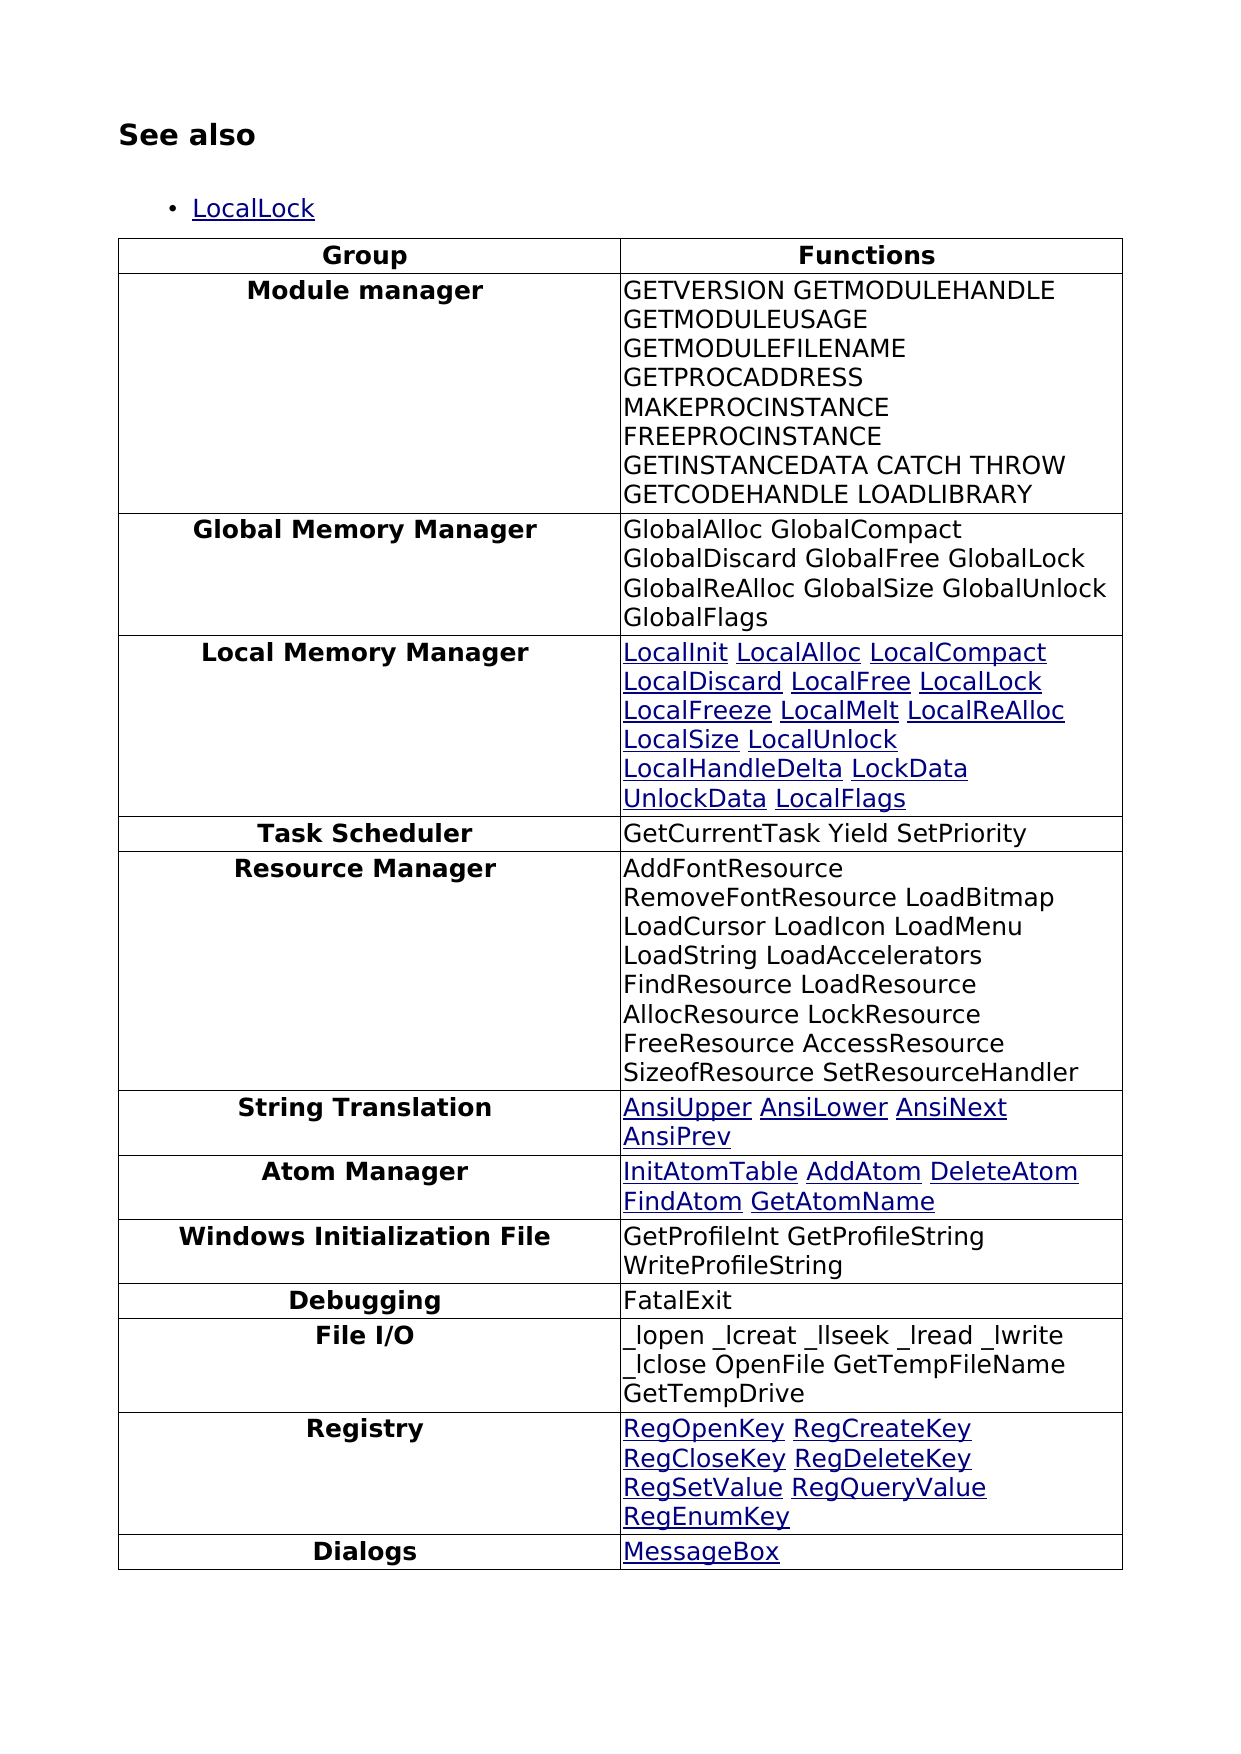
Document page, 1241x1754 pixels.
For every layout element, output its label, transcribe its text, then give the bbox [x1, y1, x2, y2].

table_cell Windows Initialization File [119, 1220, 620, 1283]
table_cell MessageBox [621, 1535, 1122, 1569]
table_cell _lopen _lcreat _llseek _lread _lwrite _lclose OpenFile GetTempFileName GetTempDrive [621, 1319, 1122, 1412]
table_cell Debugging [119, 1284, 620, 1318]
table_cell AnsiUpper AnsiLower AnsiNext AnsiPrev [621, 1091, 1122, 1154]
table_cell Resource Manager [119, 852, 620, 1090]
table_header Functions [621, 239, 1122, 273]
table_header Group [119, 239, 620, 273]
table_cell GetCurrentTask Yield SetPriority [621, 817, 1122, 851]
table_cell Local Memory Manager [119, 636, 620, 816]
table_cell Registry [119, 1413, 620, 1534]
table_cell File I/O [119, 1319, 620, 1412]
table_cell GetProfileInt GetProfileString WriteProfileString [621, 1220, 1122, 1283]
table_cell AddFontResource RemoveFontResource LoadBitmap LoadCursor LoadIcon LoadMenu LoadString LoadAccelerators FindResource LoadResource AllocResource LockResource FreeResource AccessResource SizeofResource SetResourceHandler [621, 852, 1122, 1090]
table_cell Module manager [119, 274, 620, 512]
table_cell FatalExit [621, 1284, 1122, 1318]
table_cell Atom Manager [119, 1156, 620, 1219]
subtitle See also [118, 118, 1122, 152]
table_cell Dialogs [119, 1535, 620, 1569]
table_cell RegOpenKey RegCreateKey RegCloseKey RegDeleteKey RegSetValue RegQueryValue RegEnumKey [621, 1413, 1122, 1534]
table_cell GETVERSION GETMODULEHANDLE GETMODULEUSAGE GETMODULEFILENAME GETPROCADDRESS MAKEPROCINSTANCE FREEPROCINSTANCE GETINSTANCEDATA CATCH THROW GETCODEHANDLE LOADLIBRARY [621, 274, 1122, 512]
table_cell Global Memory Manager [119, 514, 620, 635]
table_cell Task Scheduler [119, 817, 620, 851]
list LocalLock [177, 194, 1122, 223]
table_cell GlobalAlloc GlobalCompact GlobalDiscard GlobalFree GlobalLock GlobalReAlloc GlobalSize GlobalUnlock GlobalFlags [621, 514, 1122, 635]
table_cell LocalInit LocalAlloc LocalCompact LocalDiscard LocalFree LocalLock LocalFreeze LocalMelt LocalReAlloc LocalSize LocalUnlock LocalHandleDelta LockData UnlockData LocalFlags [621, 636, 1122, 816]
table_cell String Translation [119, 1091, 620, 1154]
table_cell InitAtomTable AddAtom DeleteAtom FindAtom GetAtomName [621, 1156, 1122, 1219]
